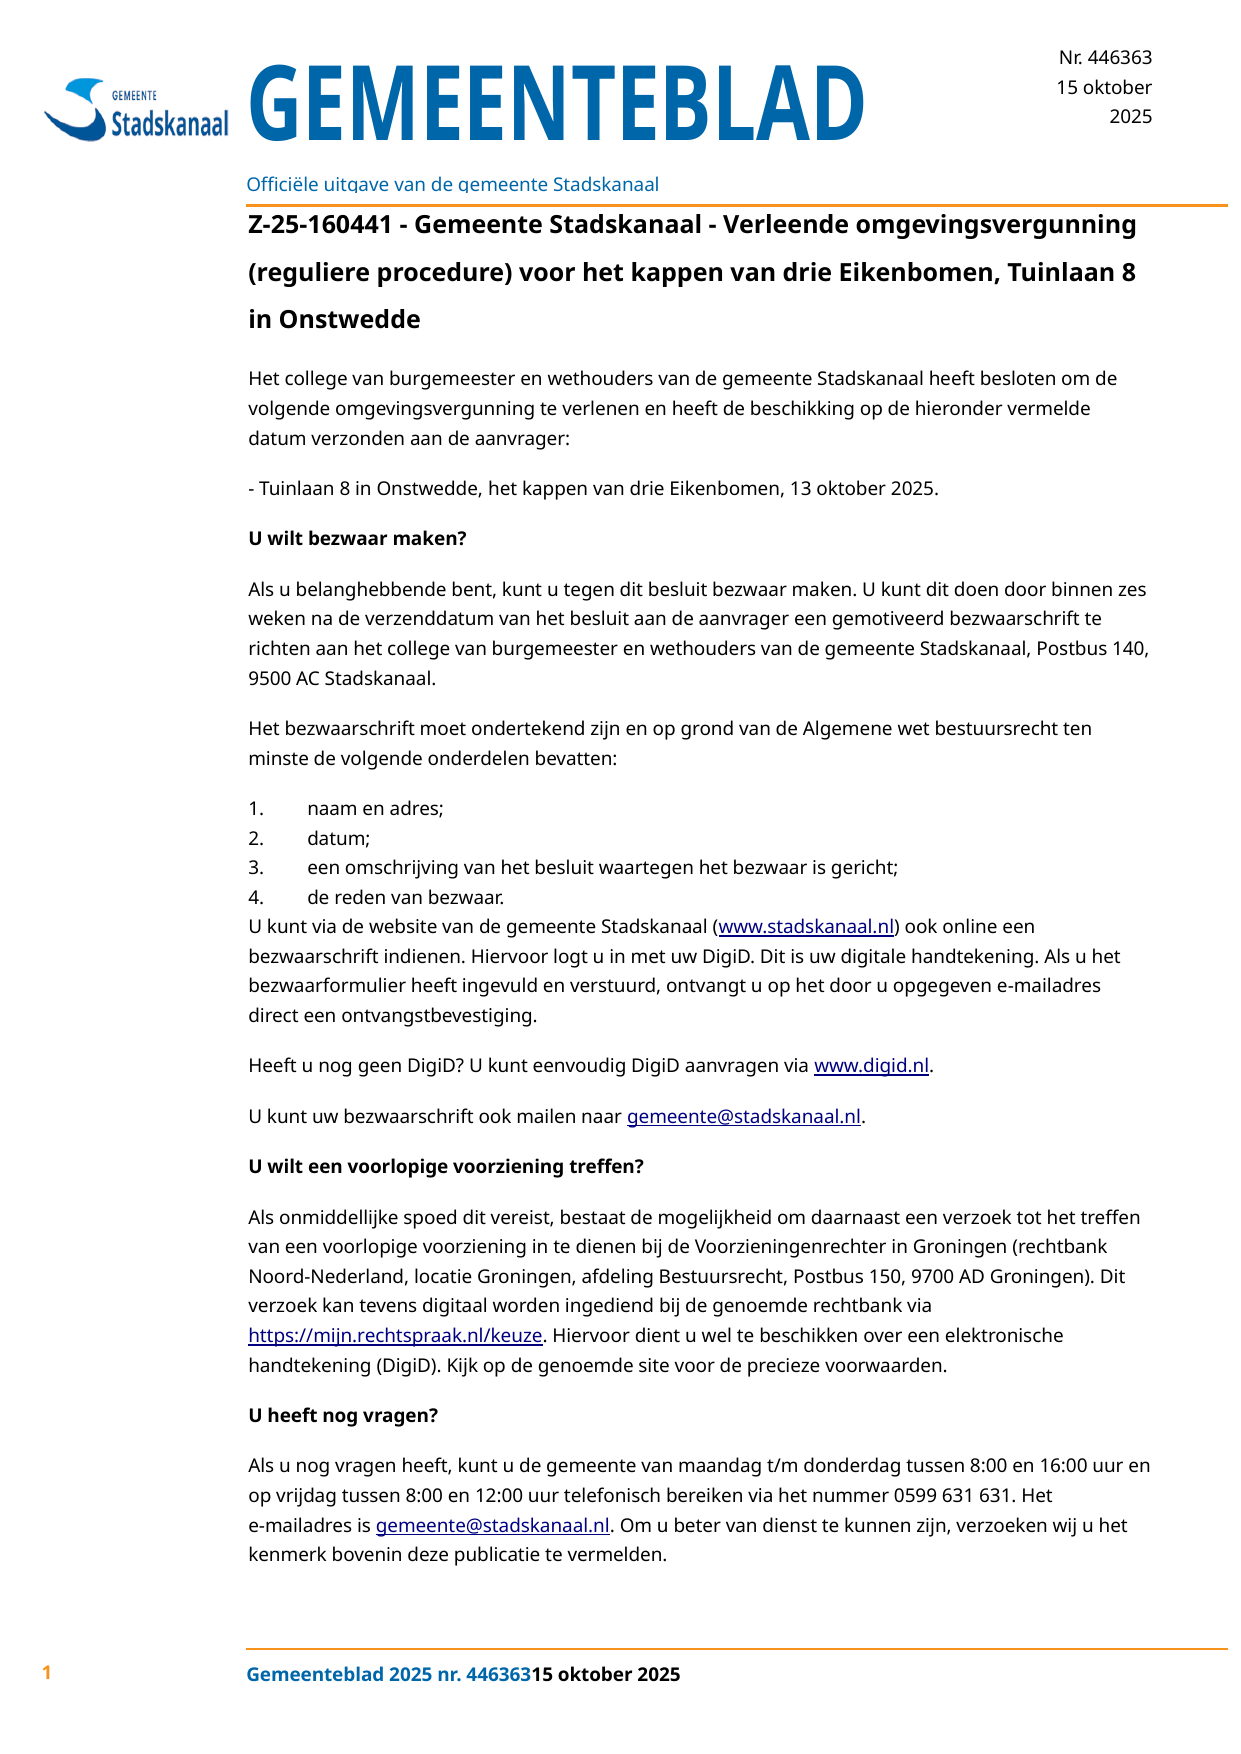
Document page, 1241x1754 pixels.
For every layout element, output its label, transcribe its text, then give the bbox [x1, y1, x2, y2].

list de reden van bezwaar. [248, 884, 1152, 909]
list een omschrijving van het besluit waartegen het bezwaar is gericht; [248, 854, 1152, 880]
text Z-25-160441 - Gemeente Stadskanaal - Verleende omgevingsvergunning (reguliere procedure) voor het kappen van drie Eikenbomen, Tuinlaan 8 in Onstwedde [248, 207, 1152, 336]
text U kunt uw bezwaarschrift ook mailen naar gemeente@stadskanaal.nl. [248, 1103, 1152, 1129]
text U kunt via de website van de gemeente Stadskanaal (www.stadskanaal.nl) ook online een bezwaarschrift indienen. Hiervoor logt u in met uw DigiD. Dit is uw digitale handtekening. Als u het bezwaarformulier heeft ingevuld en verstuurd, ontvangt u op het door u opgegeven e‑mailadres direct een ontvangstbevestiging. [248, 913, 1152, 1028]
text Als u belanghebbende bent, kunt u tegen dit besluit bezwaar maken. U kunt dit doen door binnen zes weken na de verzenddatum van het besluit aan de aanvrager een gemotiveerd bezwaarschrift te richten aan het college van burgemeester en wethouders van de gemeente Stadskanaal, Postbus 140, 9500 AC Stadskanaal. [248, 576, 1152, 690]
text U wilt bezwaar maken? [248, 526, 1152, 551]
text Als u nog vragen heeft, kunt u de gemeente van maandag t/m donderdag tussen 8:00 en 16:00 uur en op vrijdag tussen 8:00 en 12:00 uur telefonisch bereiken via het nummer 0599 631 631. Het e‑mailadres is gemeente@stadskanaal.nl. Om u beter van dienst te kunnen zijn, verzoeken wij u het kenmerk bovenin deze publicatie te vermelden. [248, 1453, 1152, 1567]
text Het college van burgemeester en wethouders van de gemeente Stadskanaal heeft besloten om de volgende omgevingsvergunning te verlenen en heeft de beschikking op de hieronder vermelde datum verzonden aan de aanvrager: [248, 366, 1152, 450]
list naam en adres; [248, 795, 1152, 821]
picture [41, 47, 231, 172]
text Het bezwaarschrift moet ondertekend zijn en op grond van de Algemene wet bestuursrecht ten minste de volgende onderdelen bevatten: [248, 715, 1152, 770]
text U heeft nog vragen? [248, 1402, 1152, 1428]
text Heeft u nog geen DigiD? U kunt eenvoudig DigiD aanvragen via www.digid.nl. [248, 1053, 1152, 1078]
list datum; [248, 825, 1152, 850]
text - Tuinlaan 8 in Onstwedde, het kappen van drie Eikenbomen, 13 oktober 2025. [248, 475, 1152, 501]
text Als onmiddellijke spoed dit vereist, bestaat de mogelijkheid om daarnaast een verzoek tot het treffen van een voorlopige voorziening in te dienen bij de Voorzieningenrechter in Groningen (rechtbank Noord-Nederland, locatie Groningen, afdeling Bestuursrecht, Postbus 150, 9700 AD Groningen). Dit verzoek kan tevens digitaal worden ingediend bij de genoemde rechtbank via https://mijn.rechtspraak.nl/keuze. Hiervoor dient u wel te beschikken over een elektronische handtekening (DigiD). Kijk op de genoemde site voor de precieze voorwaarden. [248, 1204, 1152, 1377]
text U wilt een voorlopige voorziening treffen? [248, 1153, 1152, 1179]
